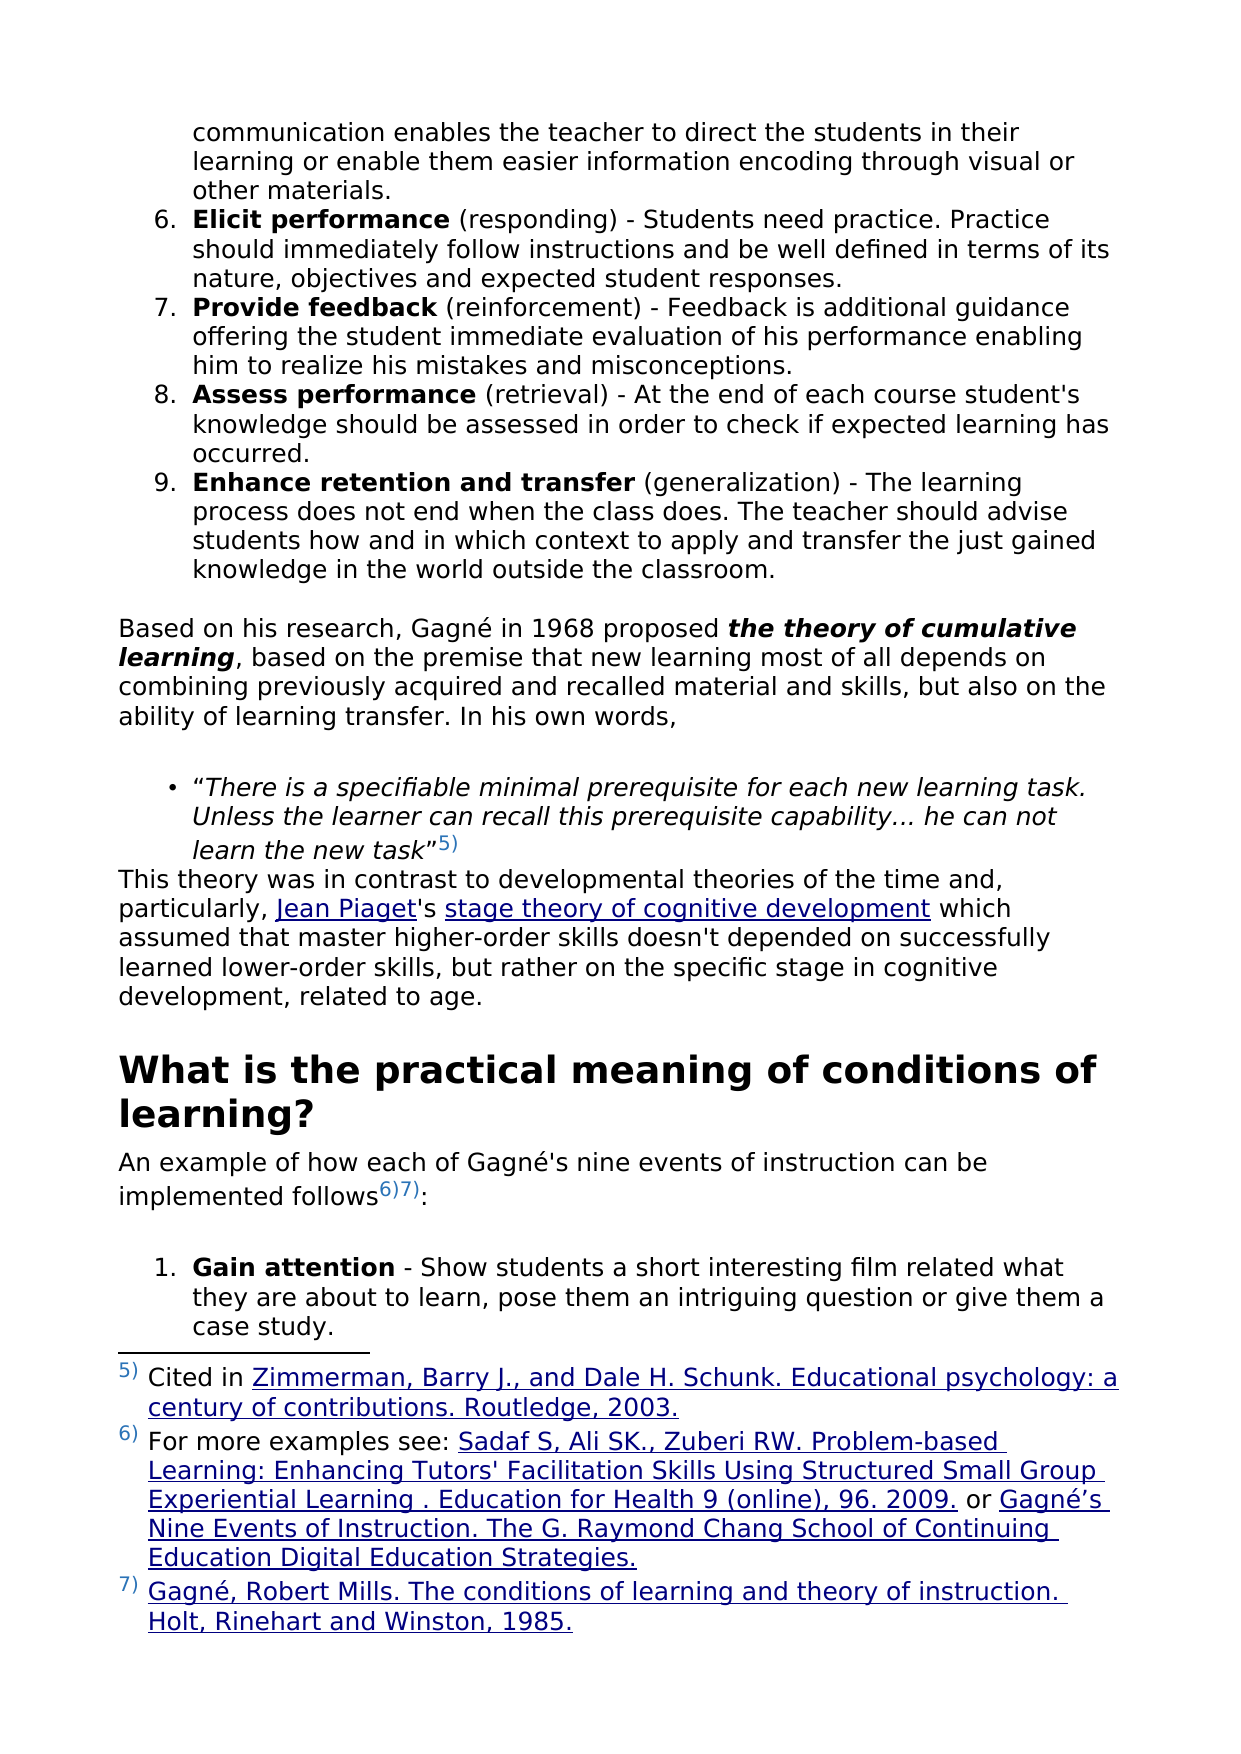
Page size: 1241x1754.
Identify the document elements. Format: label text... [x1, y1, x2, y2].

text An example of how each of Gagné's nine events of instruction can be implemented follows: [118, 1148, 1122, 1212]
list Cited in Zimmerman, Barry J., and Dale H. Schunk. Educational psychology: a century of contributions. Routledge, 2003. [118, 1359, 1122, 1422]
list Elicit performance (responding) - Students need practice. Practice should immediately follow instructions and be well defined in terms of its nature, objectives and expected student responses. [177, 206, 1122, 293]
text Gagné, Robert Mills. The conditions of learning and theory of instruction. Holt, Rinehart and Winston, 1985. [118, 1573, 1122, 1636]
list Enhance retention and transfer (generalization) - The learning process does not end when the class does. The teacher should advise students how and in which context to apply and transfer the just gained knowledge in the world outside the classroom. [177, 468, 1122, 585]
text For more examples see: Sadaf S, Ali SK., Zuberi RW. Problem-based Learning: Enhancing Tutors' Facilitation Skills Using Structured Small Group Experiential Learning . Education for Health 9 (online), 96. 2009. or Gagné’s Nine Events of Instruction. The G. Raymond Chang School of Continuing Education Digital Education Strategies. [118, 1422, 1122, 1573]
subtitle What is the practical meaning of conditions of learning? [118, 1049, 1122, 1136]
list communication enables the teacher to direct the students in their learning or enable them easier information encoding through visual or other materials. [177, 118, 1122, 206]
list Provide feedback (reinforcement) - Feedback is additional guidance offering the student immediate evaluation of his performance enabling him to realize his mistakes and misconceptions. [177, 293, 1122, 381]
text This theory was in contrast to developmental theories of the time and, particularly, Jean Piaget's stage theory of cognitive development which assumed that master higher-order skills doesn't depended on successfully learned lower-order skills, but rather on the specific stage in cognitive development, related to age. [118, 865, 1122, 1011]
text Based on his research, Gagné in 1968 proposed the theory of cumulative learning, based on the premise that new learning most of all depends on combining previously acquired and recalled material and skills, but also on the ability of learning transfer. In his own words, [118, 614, 1122, 731]
list “There is a specifiable minimal prerequisite for each new learning task. Unless the learner can recall this prerequisite capability... he can not learn the new task” [177, 773, 1122, 865]
list Assess performance (retrieval) - At the end of each course student's knowledge should be assessed in order to check if expected learning has occurred. [177, 381, 1122, 468]
list Gain attention - Show students a short interesting film related what they are about to learn, pose them an intriguing question or give them a case study. [177, 1254, 1122, 1341]
